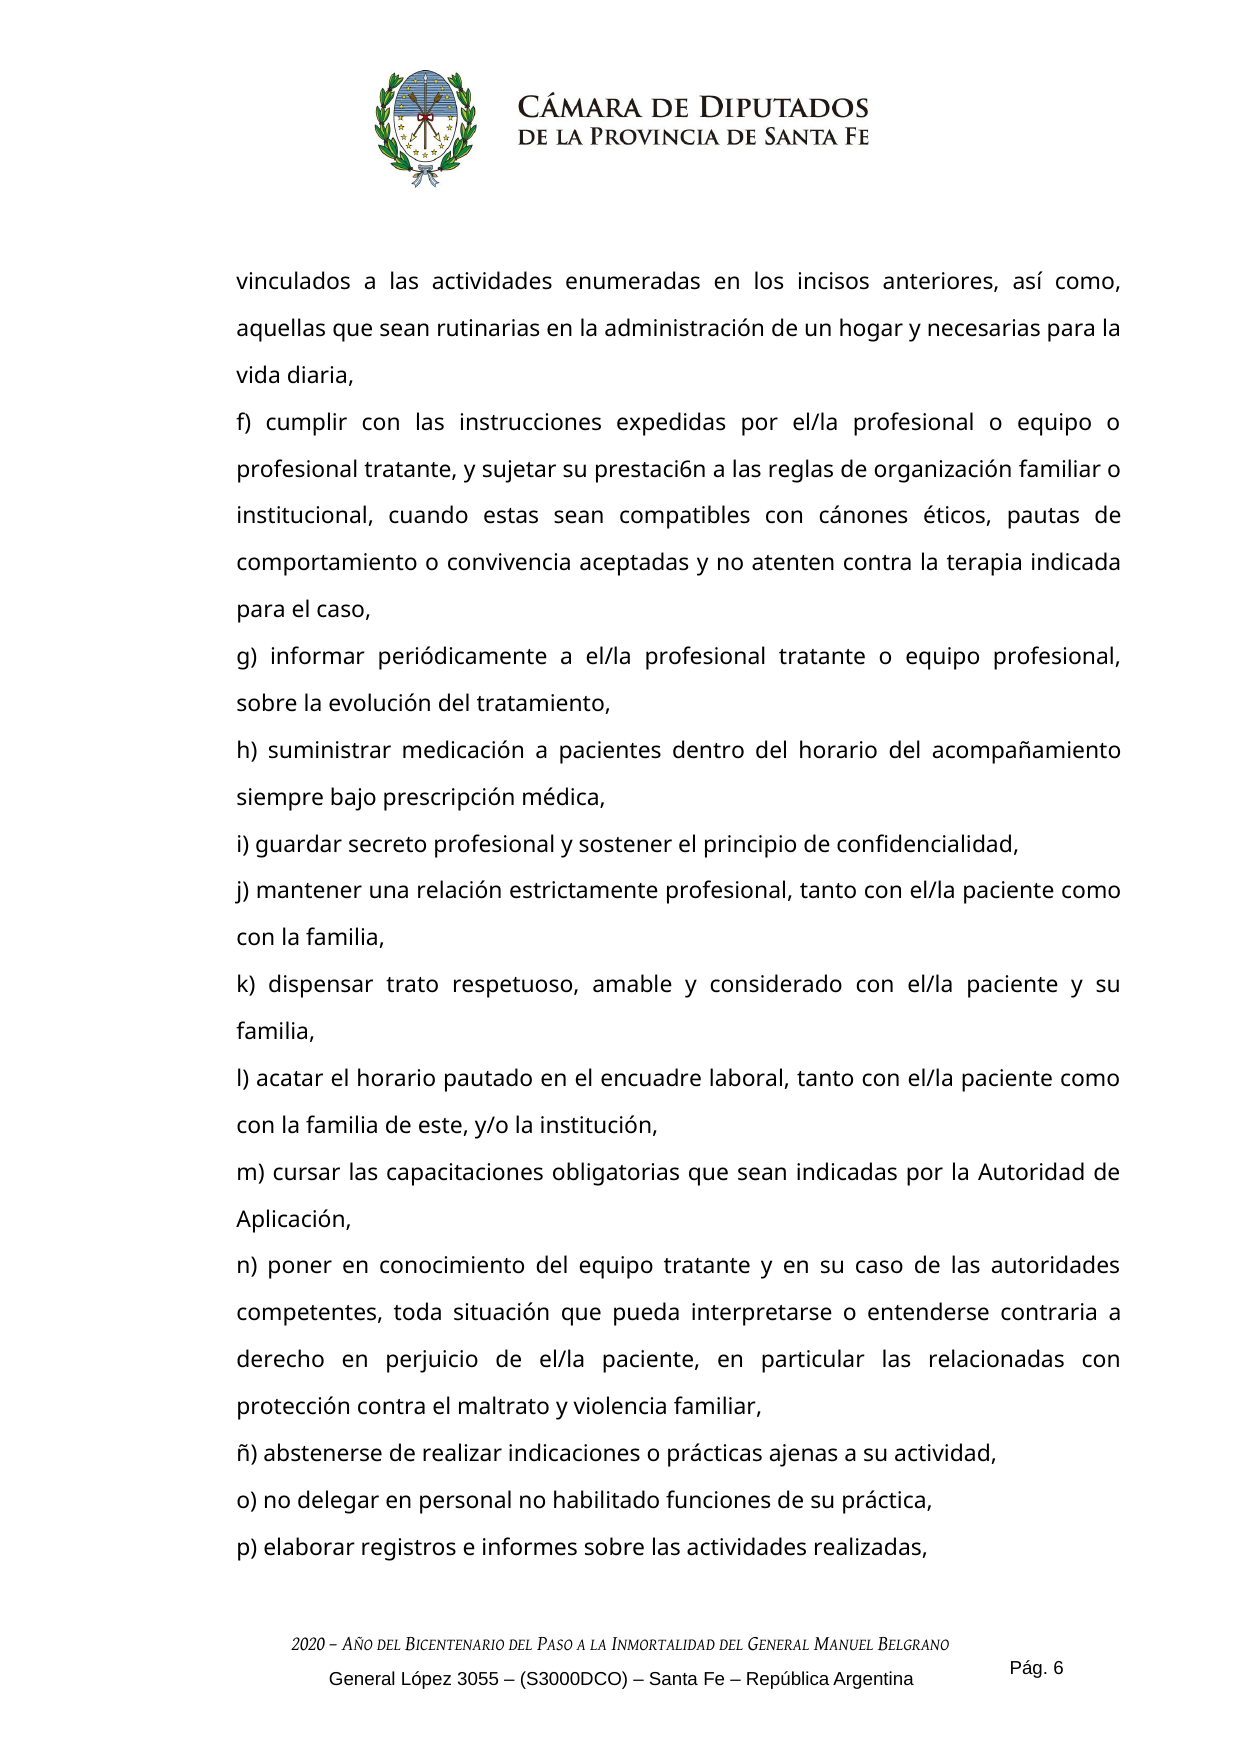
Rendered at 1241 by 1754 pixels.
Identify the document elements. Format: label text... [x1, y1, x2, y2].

text f) cumplir con las instrucciones expedidas por el/la profesional o equipo o profesional tratante, y sujetar su prestaci6n a las reglas de organización familiar o institucional, cuando estas sean compatibles con cánones éticos, pautas de comportamiento o convivencia aceptadas y no atenten contra la terapia indicada para el caso, [236, 406, 1122, 624]
text g) informar periódicamente a el/la profesional tratante o equipo profesional, sobre la evolución del tratamiento, [236, 640, 1122, 718]
text m) cursar las capacitaciones obligatorias que sean indicadas por la Autoridad de Aplicación, [236, 1156, 1122, 1234]
text n) poner en conocimiento del equipo tratante y en su caso de las autoridades competentes, toda situación que pueda interpretarse o entenderse contraria a derecho en perjuicio de el/la paciente, en particular las relacionadas con protección contra el maltrato y violencia familiar, [236, 1249, 1122, 1421]
text k) dispensar trato respetuoso, amable y considerado con el/la paciente y su familia, [236, 968, 1122, 1046]
text vinculados a las actividades enumeradas en los incisos anteriores, así como, aquellas que sean rutinarias en la administración de un hogar y necesarias para la vida diaria, [236, 265, 1122, 390]
text p) elaborar registros e informes sobre las actividades realizadas, [236, 1531, 1122, 1562]
text h) suministrar medicación a pacientes dentro del horario del acompañamiento siempre bajo prescripción médica, [236, 734, 1122, 812]
text l) acatar el horario pautado en el encuadre laboral, tanto con el/la paciente como con la familia de este, y/o la institución, [236, 1062, 1122, 1140]
text i) guardar secreto profesional y sostener el principio de confidencialidad, [236, 827, 1122, 859]
text o) no delegar en personal no habilitado funciones de su práctica, [236, 1484, 1122, 1515]
text j) mantener una relación estrictamente profesional, tanto con el/la paciente como con la familia, [236, 874, 1122, 952]
picture [374, 70, 869, 192]
text ñ) abstenerse de realizar indicaciones o prácticas ajenas a su actividad, [236, 1437, 1122, 1468]
